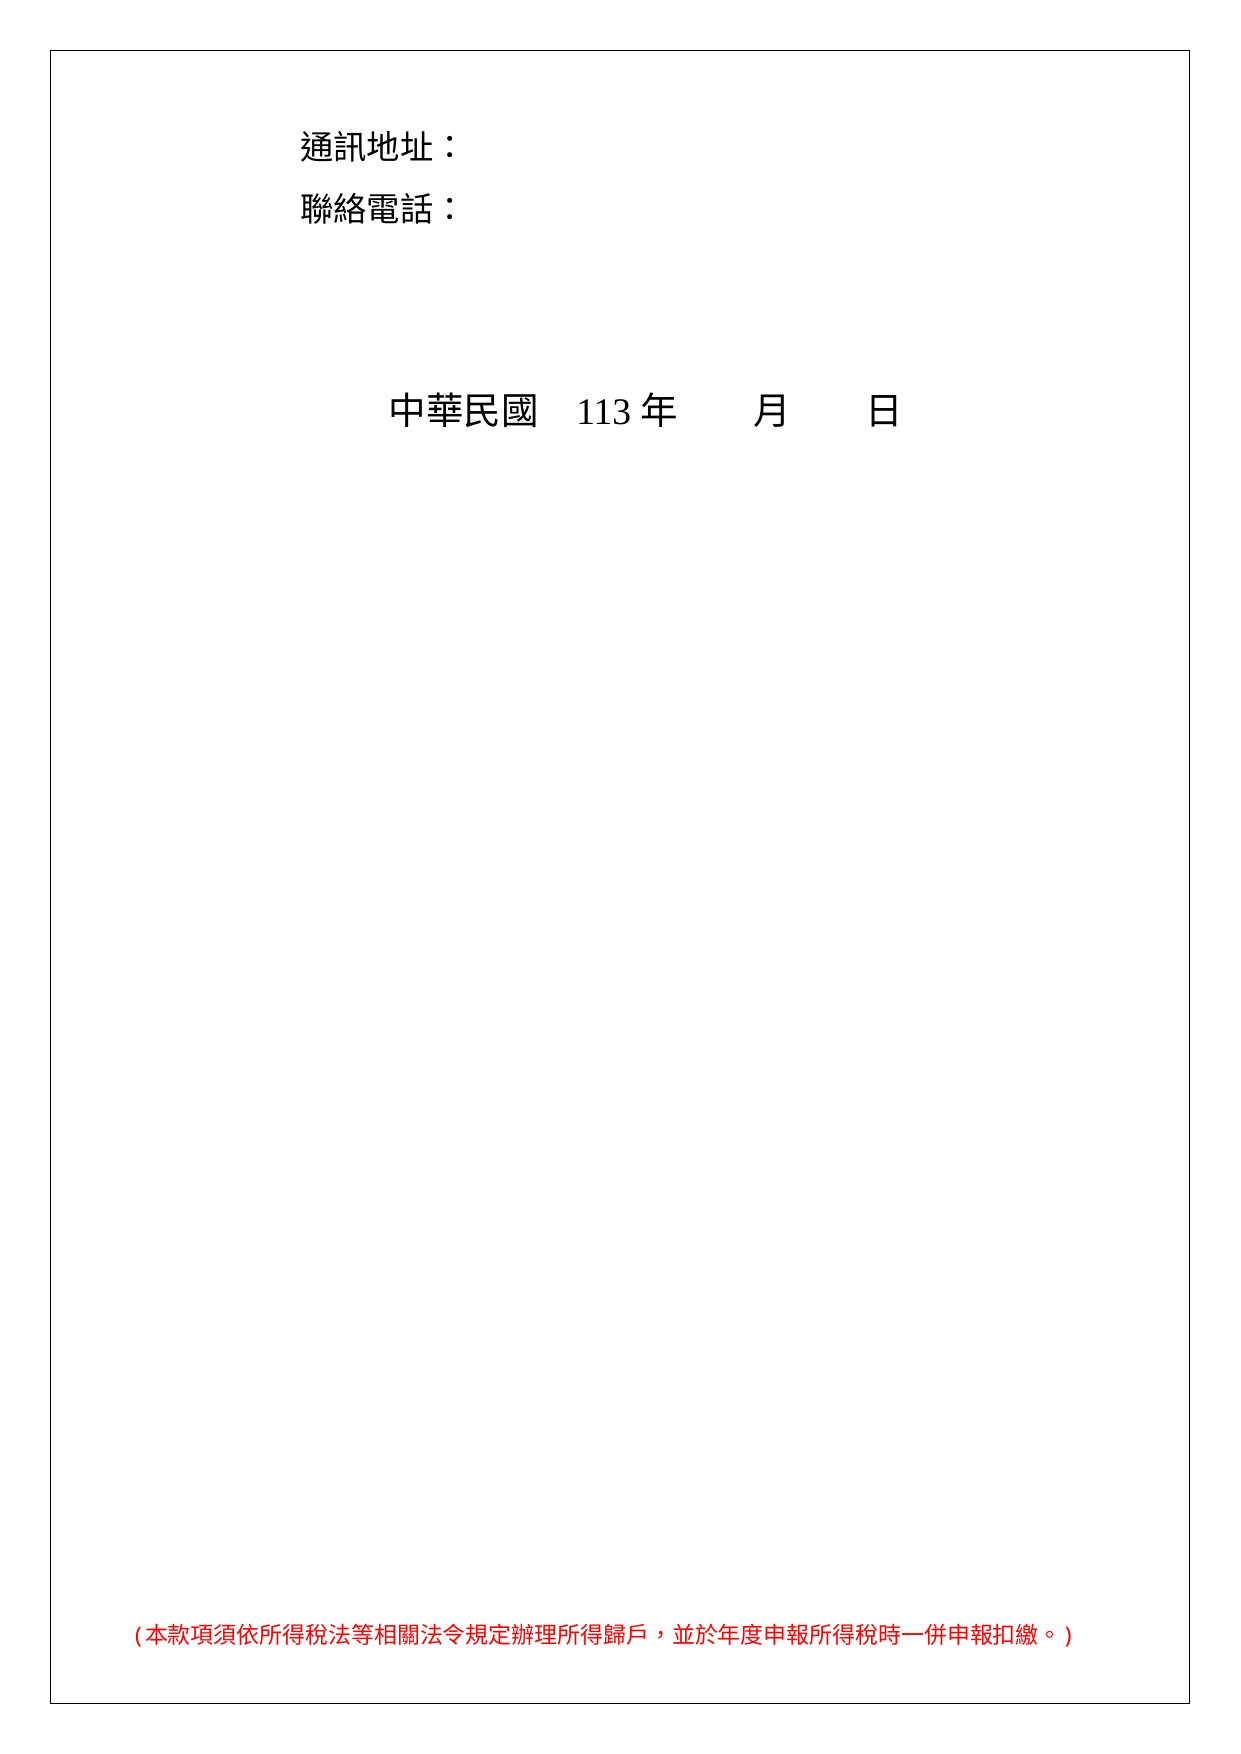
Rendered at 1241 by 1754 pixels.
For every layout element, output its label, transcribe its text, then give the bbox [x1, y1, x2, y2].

text 通訊地址： [300, 103, 1165, 165]
text 聯絡電話： [300, 165, 1165, 228]
text 中華民國 113 年 月 日 [268, 381, 1024, 435]
text [223, 362, 1039, 454]
